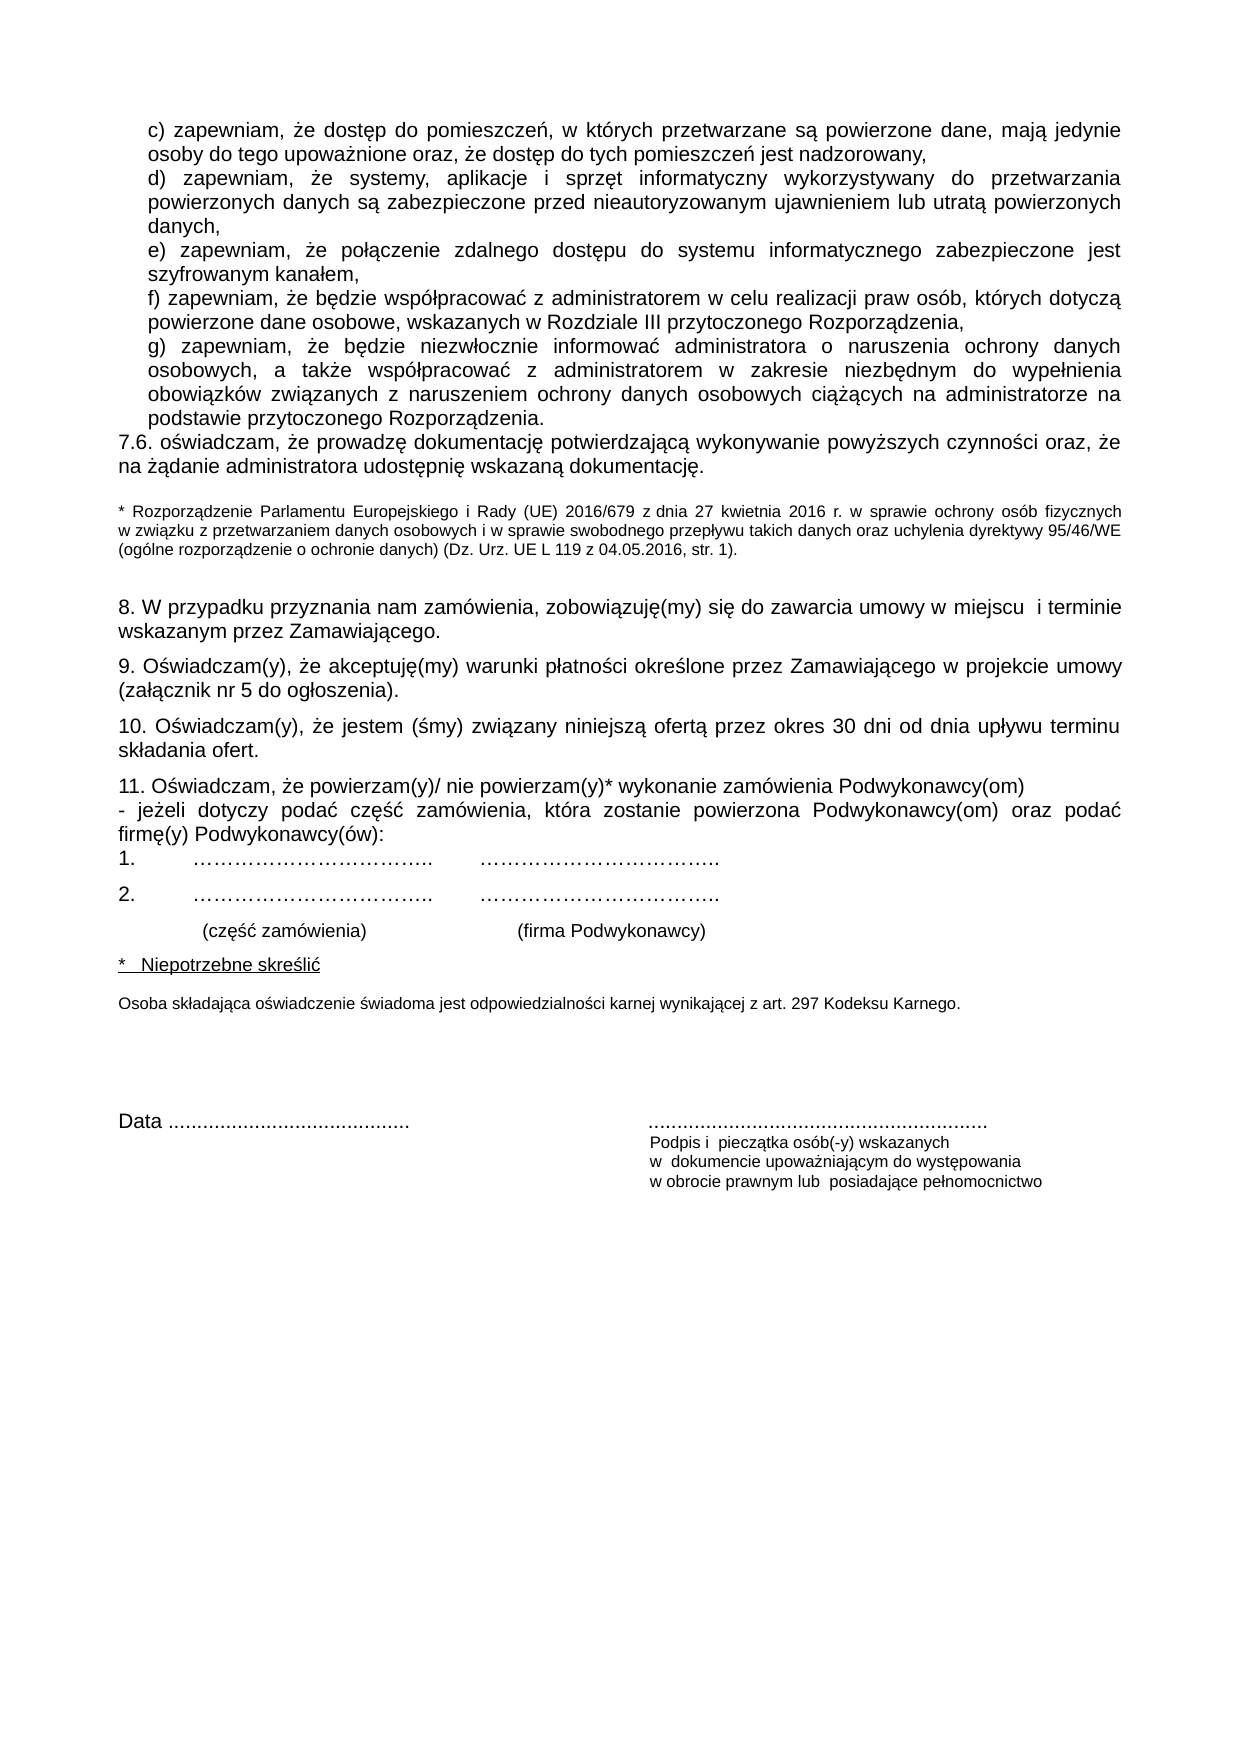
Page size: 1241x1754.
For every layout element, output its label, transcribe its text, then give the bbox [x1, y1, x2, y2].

text 10. Oświadczam(y), że jestem (śmy) związany niniejszą ofertą przez okres 30 dni od dnia upływu terminu składania ofert. [118, 714, 1122, 762]
list f) zapewniam, że będzie współpracować z administratorem w celu realizacji praw osób, których dotyczą powierzone dane osobowe, wskazanych w Rozdziale III przytoczonego Rozporządzenia, [148, 286, 1122, 334]
text * Niepotrzebne skreślić [118, 953, 1122, 975]
text 7.6. oświadczam, że prowadzę dokumentację potwierdzającą wykonywanie powyższych czynności oraz, że na żądanie administratora udostępnię wskazaną dokumentację. [118, 429, 1122, 477]
list …………………………….. …………………………….. [118, 882, 1122, 906]
text (część zamówienia) (firma Podwykonawcy) [118, 917, 1122, 941]
text 8. W przypadku przyznania nam zamówienia, zobowiązuję(my) się do zawarcia umowy w miejscu i terminie wskazanym przez Zamawiającego. [118, 595, 1122, 643]
text 9. Oświadczam(y), że akceptuję(my) warunki płatności określone przez Zamawiającego w projekcie umowy (załącznik nr 5 do ogłoszenia). [118, 654, 1122, 702]
list …………………………….. …………………………….. [118, 846, 1122, 869]
list d) zapewniam, że systemy, aplikacje i sprzęt informatyczny wykorzystywany do przetwarzania powierzonych danych są zabezpieczone przed nieautoryzowanym ujawnieniem lub utratą powierzonych danych, [148, 166, 1122, 238]
list e) zapewniam, że połączenie zdalnego dostępu do systemu informatycznego zabezpieczone jest szyfrowanym kanałem, [148, 238, 1122, 286]
text Data .......................................... ........................................................... [118, 1109, 1122, 1133]
text w obrocie prawnym lub posiadające pełnomocnictwo [649, 1171, 1122, 1191]
text Osoba składająca oświadczenie świadoma jest odpowiedzialności karnej wynikającej z art. 297 Kodeksu Karnego. [118, 994, 1122, 1013]
list g) zapewniam, że będzie niezwłocznie informować administratora o naruszenia ochrony danych osobowych, a także współpracować z administratorem w zakresie niezbędnym do wypełnienia obowiązków związanych z naruszeniem ochrony danych osobowych ciążących na administratorze na podstawie przytoczonego Rozporządzenia. [148, 334, 1122, 429]
text 11. Oświadczam, że powierzam(y)/ nie powierzam(y)* wykonanie zamówienia Podwykonawcy(om) [118, 774, 1122, 798]
text Podpis i pieczątka osób(-y) wskazanych w dokumencie upoważniającym do występowania [649, 1133, 1122, 1171]
list c) zapewniam, że dostęp do pomieszczeń, w których przetwarzane są powierzone dane, mają jedynie osoby do tego upoważnione oraz, że dostęp do tych pomieszczeń jest nadzorowany, [148, 118, 1122, 166]
text * Rozporządzenie Parlamentu Europejskiego i Rady (UE) 2016/679 z dnia 27 kwietnia 2016 r. w sprawie ochrony osób fizycznych w związku z przetwarzaniem danych osobowych i w sprawie swobodnego przepływu takich danych oraz uchylenia dyrektywy 95/46/WE (ogólne rozporządzenie o ochronie danych) (Dz. Urz. UE L 119 z 04.05.2016, str. 1). [118, 501, 1122, 559]
text - jeżeli dotyczy podać część zamówienia, która zostanie powierzona Podwykonawcy(om) oraz podać firmę(y) Podwykonawcy(ów): [118, 798, 1122, 846]
